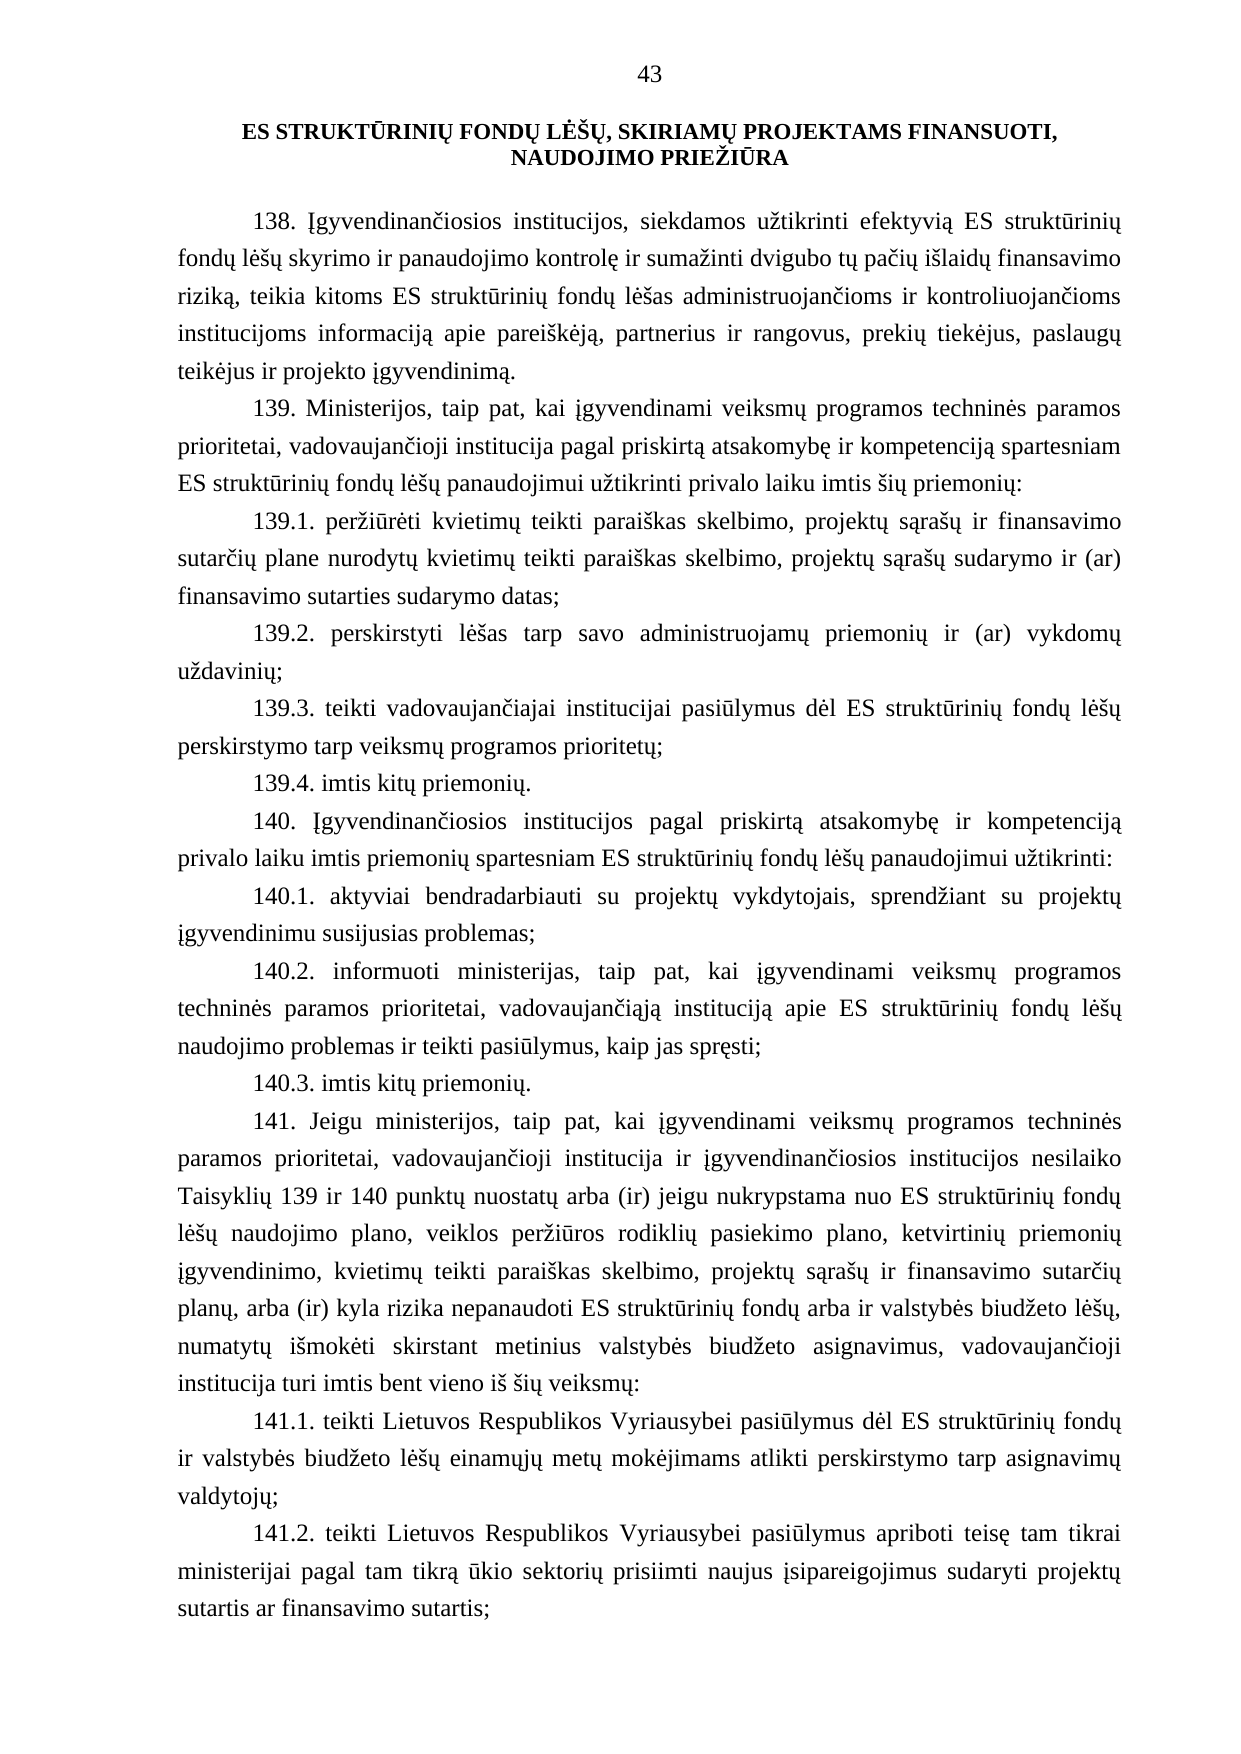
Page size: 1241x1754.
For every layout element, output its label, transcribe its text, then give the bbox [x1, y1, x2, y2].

text 139. Ministerijos, taip pat, kai įgyvendinami veiksmų programos techninės paramos prioritetai, vadovaujančioji institucija pagal priskirtą atsakomybę ir kompetenciją spartesniam ES struktūrinių fondų lėšų panaudojimui užtikrinti privalo laiku imtis šių priemonių: [177, 385, 1122, 497]
text 140.2. informuoti ministerijas, taip pat, kai įgyvendinami veiksmų programos techninės paramos prioritetai, vadovaujančiąją instituciją apie ES struktūrinių fondų lėšų naudojimo problemas ir teikti pasiūlymus, kaip jas spręsti; [177, 947, 1122, 1060]
text 140.3. imtis kitų priemonių. [177, 1060, 1122, 1097]
text 140. Įgyvendinančiosios institucijos pagal priskirtą atsakomybę ir kompetenciją privalo laiku imtis priemonių spartesniam ES struktūrinių fondų lėšų panaudojimui užtikrinti: [177, 797, 1122, 872]
text 139.3. teikti vadovaujančiajai institucijai pasiūlymus dėl ES struktūrinių fondų lėšų perskirstymo tarp veiksmų programos prioritetų; [177, 685, 1122, 760]
text 141.1. teikti Lietuvos Respublikos Vyriausybei pasiūlymus dėl ES struktūrinių fondų ir valstybės biudžeto lėšų einamųjų metų mokėjimams atlikti perskirstymo tarp asignavimų valdytojų; [177, 1397, 1122, 1510]
text 138. Įgyvendinančiosios institucijos, siekdamos užtikrinti efektyvią ES struktūrinių fondų lėšų skyrimo ir panaudojimo kontrolę ir sumažinti dvigubo tų pačių išlaidų finansavimo riziką, teikia kitoms ES struktūrinių fondų lėšas administruojančioms ir kontroliuojančioms institucijoms informaciją apie pareiškėją, partnerius ir rangovus, prekių tiekėjus, paslaugų teikėjus ir projekto įgyvendinimą. [177, 197, 1122, 385]
text 141.2. teikti Lietuvos Respublikos Vyriausybei pasiūlymus apriboti teisę tam tikrai ministerijai pagal tam tikrą ūkio sektorių prisiimti naujus įsipareigojimus sudaryti projektų sutartis ar finansavimo sutartis; [177, 1510, 1122, 1622]
text 139.2. perskirstyti lėšas tarp savo administruojamų priemonių ir (ar) vykdomų uždavinių; [177, 610, 1122, 685]
text 139.1. peržiūrėti kvietimų teikti paraiškas skelbimo, projektų sąrašų ir finansavimo sutarčių plane nurodytų kvietimų teikti paraiškas skelbimo, projektų sąrašų sudarymo ir (ar) finansavimo sutarties sudarymo datas; [177, 497, 1122, 610]
text ES STRUKTŪRINIŲ FONDŲ LĖŠŲ, SKIRIAMŲ PROJEKTAMS FINANSUOTI, NAUDOJIMO PRIEŽIŪRA [177, 118, 1122, 171]
text 139.4. imtis kitų priemonių. [177, 760, 1122, 797]
text 141. Jeigu ministerijos, taip pat, kai įgyvendinami veiksmų programos techninės paramos prioritetai, vadovaujančioji institucija ir įgyvendinančiosios institucijos nesilaiko Taisyklių 139 ir 140 punktų nuostatų arba (ir) jeigu nukrypstama nuo ES struktūrinių fondų lėšų naudojimo plano, veiklos peržiūros rodiklių pasiekimo plano, ketvirtinių priemonių įgyvendinimo, kvietimų teikti paraiškas skelbimo, projektų sąrašų ir finansavimo sutarčių planų, arba (ir) kyla rizika nepanaudoti ES struktūrinių fondų arba ir valstybės biudžeto lėšų, numatytų išmokėti skirstant metinius valstybės biudžeto asignavimus, vadovaujančioji institucija turi imtis bent vieno iš šių veiksmų: [177, 1097, 1122, 1397]
text 140.1. aktyviai bendradarbiauti su projektų vykdytojais, sprendžiant su projektų įgyvendinimu susijusias problemas; [177, 872, 1122, 947]
